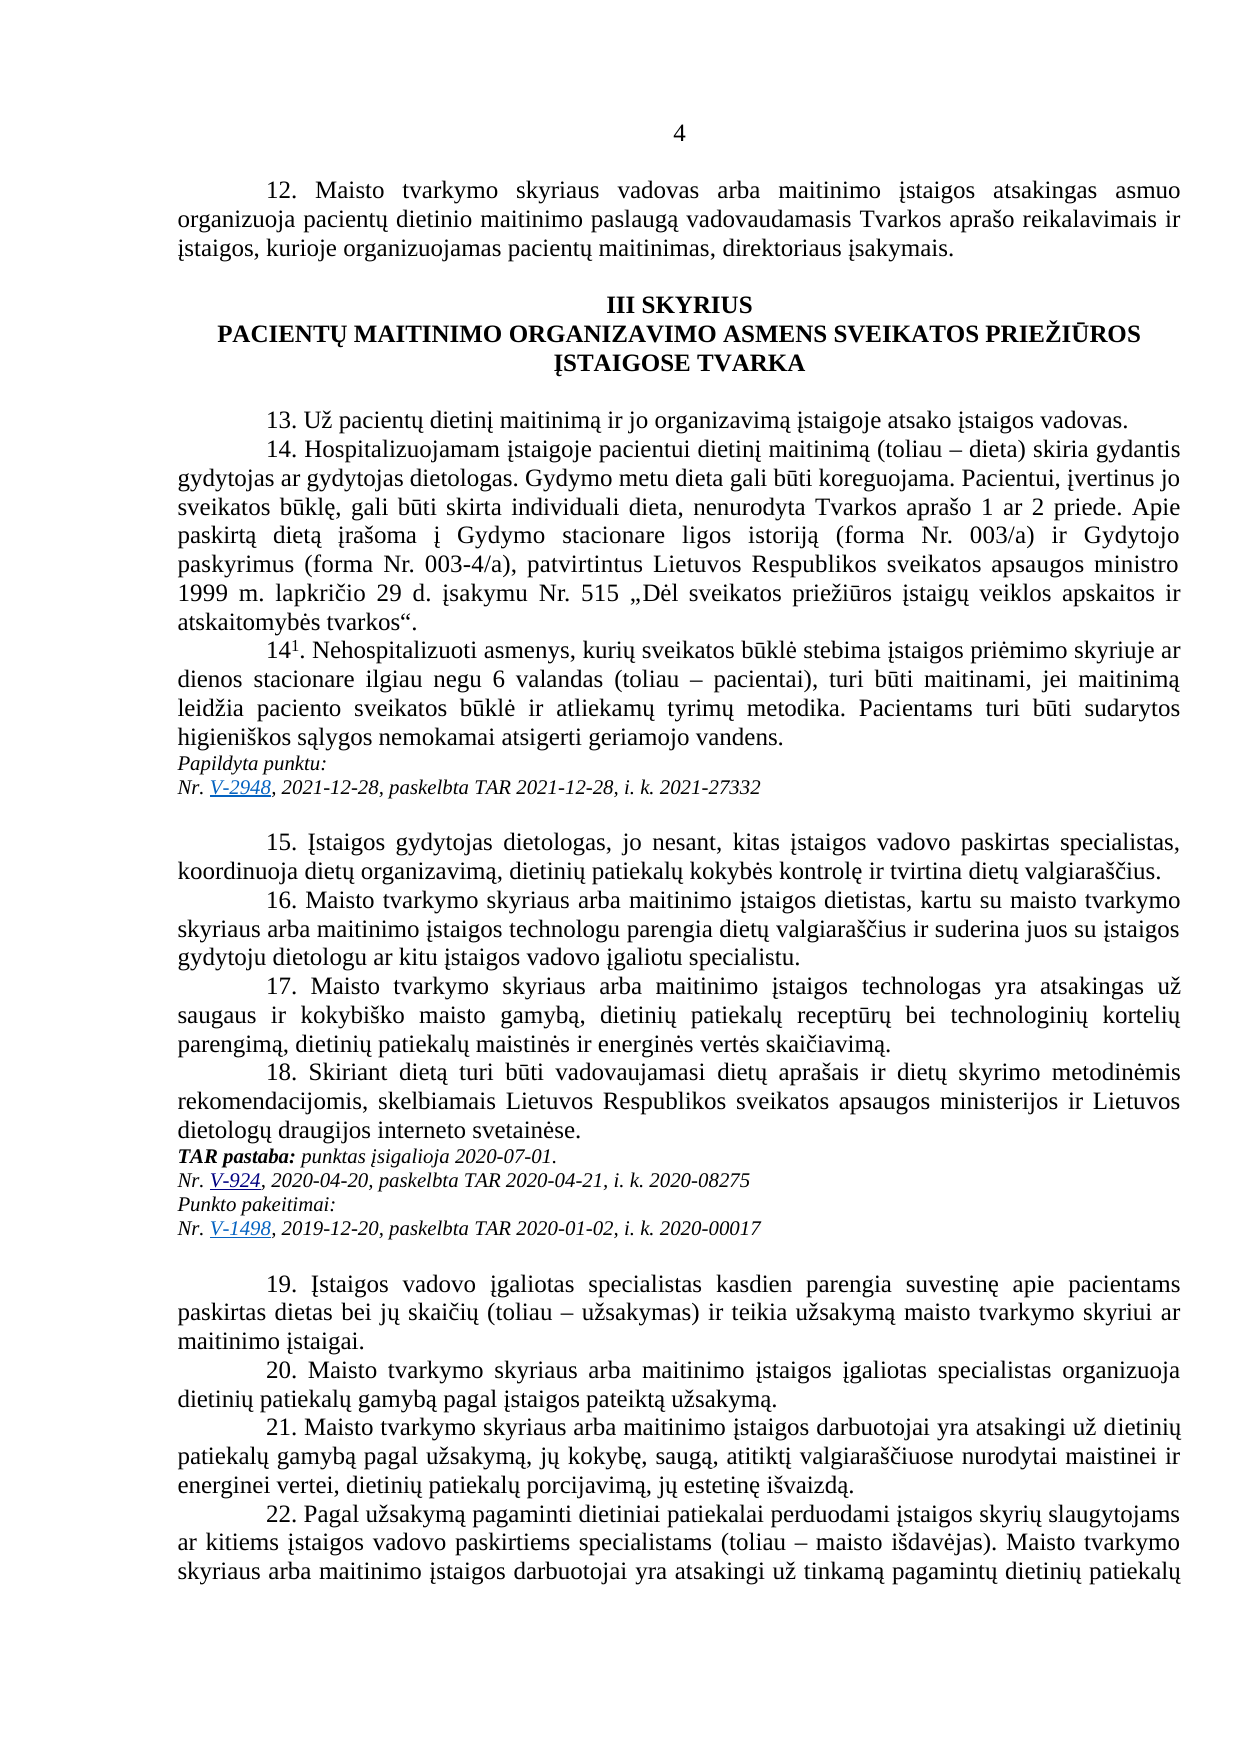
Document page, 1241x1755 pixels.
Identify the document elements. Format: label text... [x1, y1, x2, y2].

text 18. Skiriant dietą turi būti vadovaujamasi dietų aprašais ir dietų skyrimo metodinėmis rekomendacijomis, skelbiamais Lietuvos Respublikos sveikatos apsaugos ministerijos ir Lietuvos dietologų draugijos interneto svetainėse. [177, 1057, 1181, 1144]
text 141. Nehospitalizuoti asmenys, kurių sveikatos būklė stebima įstaigos priėmimo skyriuje ar dienos stacionare ilgiau negu 6 valandas (toliau – pacientai), turi būti maitinami, jei maitinimą leidžia paciento sveikatos būklė ir atliekamų tyrimų metodika. Pacientams turi būti sudarytos higieniškos sąlygos nemokamai atsigerti geriamojo vandens. [177, 636, 1181, 751]
text 22. Pagal užsakymą pagaminti dietiniai patiekalai perduodami įstaigos skyrių slaugytojams ar kitiems įstaigos vadovo paskirtiems specialistams (toliau – maisto išdavėjas). Maisto tvarkymo skyriaus arba maitinimo įstaigos darbuotojai yra atsakingi už tinkamą pagamintų dietinių patiekalų [177, 1499, 1181, 1585]
text 13. Už pacientų dietinį maitinimą ir jo organizavimą įstaigoje atsako įstaigos vadovas. [177, 406, 1181, 434]
text 16. Maisto tvarkymo skyriaus arba maitinimo įstaigos dietistas, kartu su maisto tvarkymo skyriaus arba maitinimo įstaigos technologu parengia dietų valgiaraščius ir suderina juos su įstaigos gydytoju dietologu ar kitu įstaigos vadovo įgaliotu specialistu. [177, 885, 1181, 971]
text Nr. V-924, 2020-04-20, paskelbta TAR 2020-04-21, i. k. 2020-08275 [177, 1168, 1181, 1192]
text III SKYRIUS [177, 291, 1181, 319]
text Nr. V-1498, 2019-12-20, paskelbta TAR 2020-01-02, i. k. 2020-00017 [177, 1216, 1181, 1240]
text Punkto pakeitimai: [177, 1192, 1181, 1216]
text 19. Įstaigos vadovo įgaliotas specialistas kasdien parengia suvestinę apie pacientams paskirtas dietas bei jų skaičių (toliau – užsakymas) ir teikia užsakymą maisto tvarkymo skyriui ar maitinimo įstaigai. [177, 1269, 1181, 1355]
text 17. Maisto tvarkymo skyriaus arba maitinimo įstaigos technologas yra atsakingas už saugaus ir kokybiško maisto gamybą, dietinių patiekalų receptūrų bei technologinių kortelių parengimą, dietinių patiekalų maistinės ir energinės vertės skaičiavimą. [177, 971, 1181, 1057]
text 15. Įstaigos gydytojas dietologas, jo nesant, kitas įstaigos vadovo paskirtas specialistas, koordinuoja dietų organizavimą, dietinių patiekalų kokybės kontrolę ir tvirtina dietų valgiaraščius. [177, 827, 1181, 885]
text Nr. V-2948, 2021-12-28, paskelbta TAR 2021-12-28, i. k. 2021-27332 [177, 775, 1181, 799]
text TAR pastaba: punktas įsigalioja 2020-07-01. [177, 1144, 1181, 1168]
text 14. Hospitalizuojamam įstaigoje pacientui dietinį maitinimą (toliau – dieta) skiria gydantis gydytojas ar gydytojas dietologas. Gydymo metu dieta gali būti koreguojama. Pacientui, įvertinus jo sveikatos būklę, gali būti skirta individuali dieta, nenurodyta Tvarkos aprašo 1 ar 2 priede. Apie paskirtą dietą įrašoma į Gydymo stacionare ligos istoriją (forma Nr. 003/a) ir Gydytojo paskyrimus (forma Nr. 003-4/a), patvirtintus Lietuvos Respublikos sveikatos apsaugos ministro 1999 m. lapkričio 29 d. įsakymu Nr. 515 „Dėl sveikatos priežiūros įstaigų veiklos apskaitos ir atskaitomybės tvarkos“. [177, 434, 1181, 636]
text PACIENTŲ MAITINIMO ORGANIZAVIMO ASMENS SVEIKATOS PRIEŽIŪROS ĮSTAIGOSE TVARKA [177, 319, 1181, 377]
text 12. Maisto tvarkymo skyriaus vadovas arba maitinimo įstaigos atsakingas asmuo organizuoja pacientų dietinio maitinimo paslaugą vadovaudamasis Tvarkos aprašo reikalavimais ir įstaigos, kurioje organizuojamas pacientų maitinimas, direktoriaus įsakymais. [177, 176, 1181, 262]
text 20. Maisto tvarkymo skyriaus arba maitinimo įstaigos įgaliotas specialistas organizuoja dietinių patiekalų gamybą pagal įstaigos pateiktą užsakymą. [177, 1355, 1181, 1412]
text Papildyta punktu: [177, 751, 1181, 775]
text 21. Maisto tvarkymo skyriaus arba maitinimo įstaigos darbuotojai yra atsakingi už dietinių patiekalų gamybą pagal užsakymą, jų kokybę, saugą, atitiktį valgiaraščiuose nurodytai maistinei ir energinei vertei, dietinių patiekalų porcijavimą, jų estetinę išvaizdą. [177, 1412, 1181, 1499]
